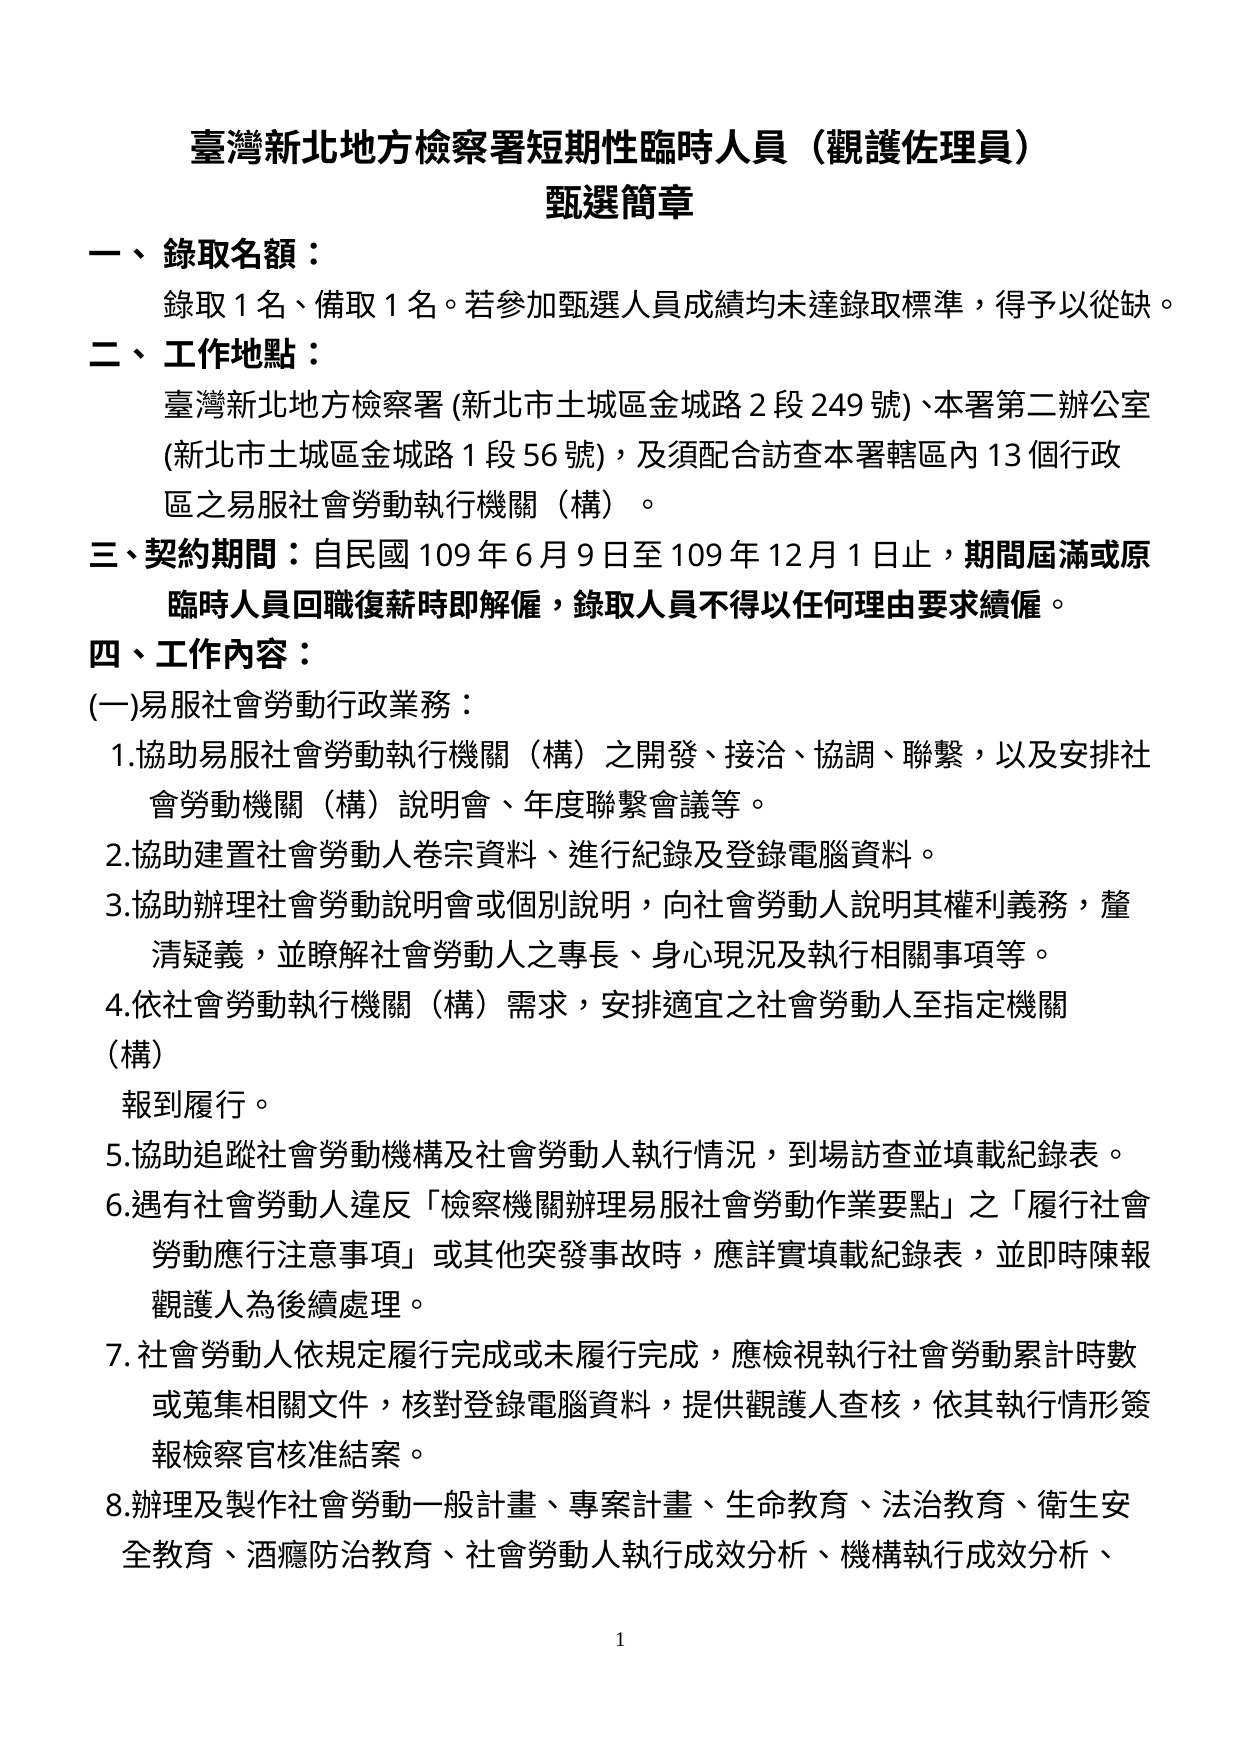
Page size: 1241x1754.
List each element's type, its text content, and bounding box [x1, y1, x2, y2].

text 2.協助建置社會勞動人卷宗資料、進行紀錄及登錄電腦資料。 [89, 827, 1152, 877]
text 四、工作內容： [89, 627, 1152, 677]
text 錄取1名、備取1名。若參加甄選人員成績均未達錄取標準，得予以從缺。 [164, 277, 1152, 327]
list 工作地點： [89, 327, 1152, 377]
text 報到履行。 [89, 1077, 1152, 1127]
text 臺灣新北地方檢察署 (新北市土城區金城路2段249號)、本署第二辦公室(新北市土城區金城路1段56號)，及須配合訪查本署轄區內13個行政區之易服社會勞動執行機關（構）。 [164, 377, 1152, 527]
text 7. 社會勞動人依規定履行完成或未履行完成，應檢視執行社會勞動累計時數或蒐集相關文件，核對登錄電腦資料，提供觀護人查核，依其執行情形簽報檢察官核准結案。 [89, 1327, 1152, 1477]
text 3.協助辦理社會勞動說明會或個別說明，向社會勞動人說明其權利義務，釐清疑義，並瞭解社會勞動人之專長、身心現況及執行相關事項等。 [89, 877, 1152, 977]
text 甄選簡章 [89, 172, 1152, 227]
list 錄取名額： [89, 227, 1152, 277]
text (一)易服社會勞動行政業務： [89, 677, 1152, 727]
text 8.辦理及製作社會勞動一般計畫、專案計畫、生命教育、法治教育、衛生安 [89, 1477, 1152, 1527]
text 臺灣新北地方檢察署短期性臨時人員（觀護佐理員） [89, 118, 1152, 172]
text 5.協助追蹤社會勞動機構及社會勞動人執行情況，到場訪查並填載紀錄表。 [89, 1127, 1152, 1177]
text 全教育、酒癮防治教育、社會勞動人執行成效分析、機構執行成效分析、 [89, 1527, 1152, 1577]
text 三、契約期間：自民國109年6月9日至109年12月1日止，期間屆滿或原臨時人員回職復薪時即解僱，錄取人員不得以任何理由要求續僱。 [89, 527, 1152, 627]
text 4.依社會勞動執行機關（構）需求，安排適宜之社會勞動人至指定機關（構） [89, 977, 1152, 1077]
text 6.遇有社會勞動人違反「檢察機關辦理易服社會勞動作業要點」之「履行社會勞動應行注意事項」或其他突發事故時，應詳實填載紀錄表，並即時陳報觀護人為後續處理。 [89, 1177, 1152, 1327]
text 1.協助易服社會勞動執行機關（構）之開發、接洽、協調、聯繫，以及安排社會勞動機關（構）說明會、年度聯繫會議等。 [101, 727, 1152, 827]
